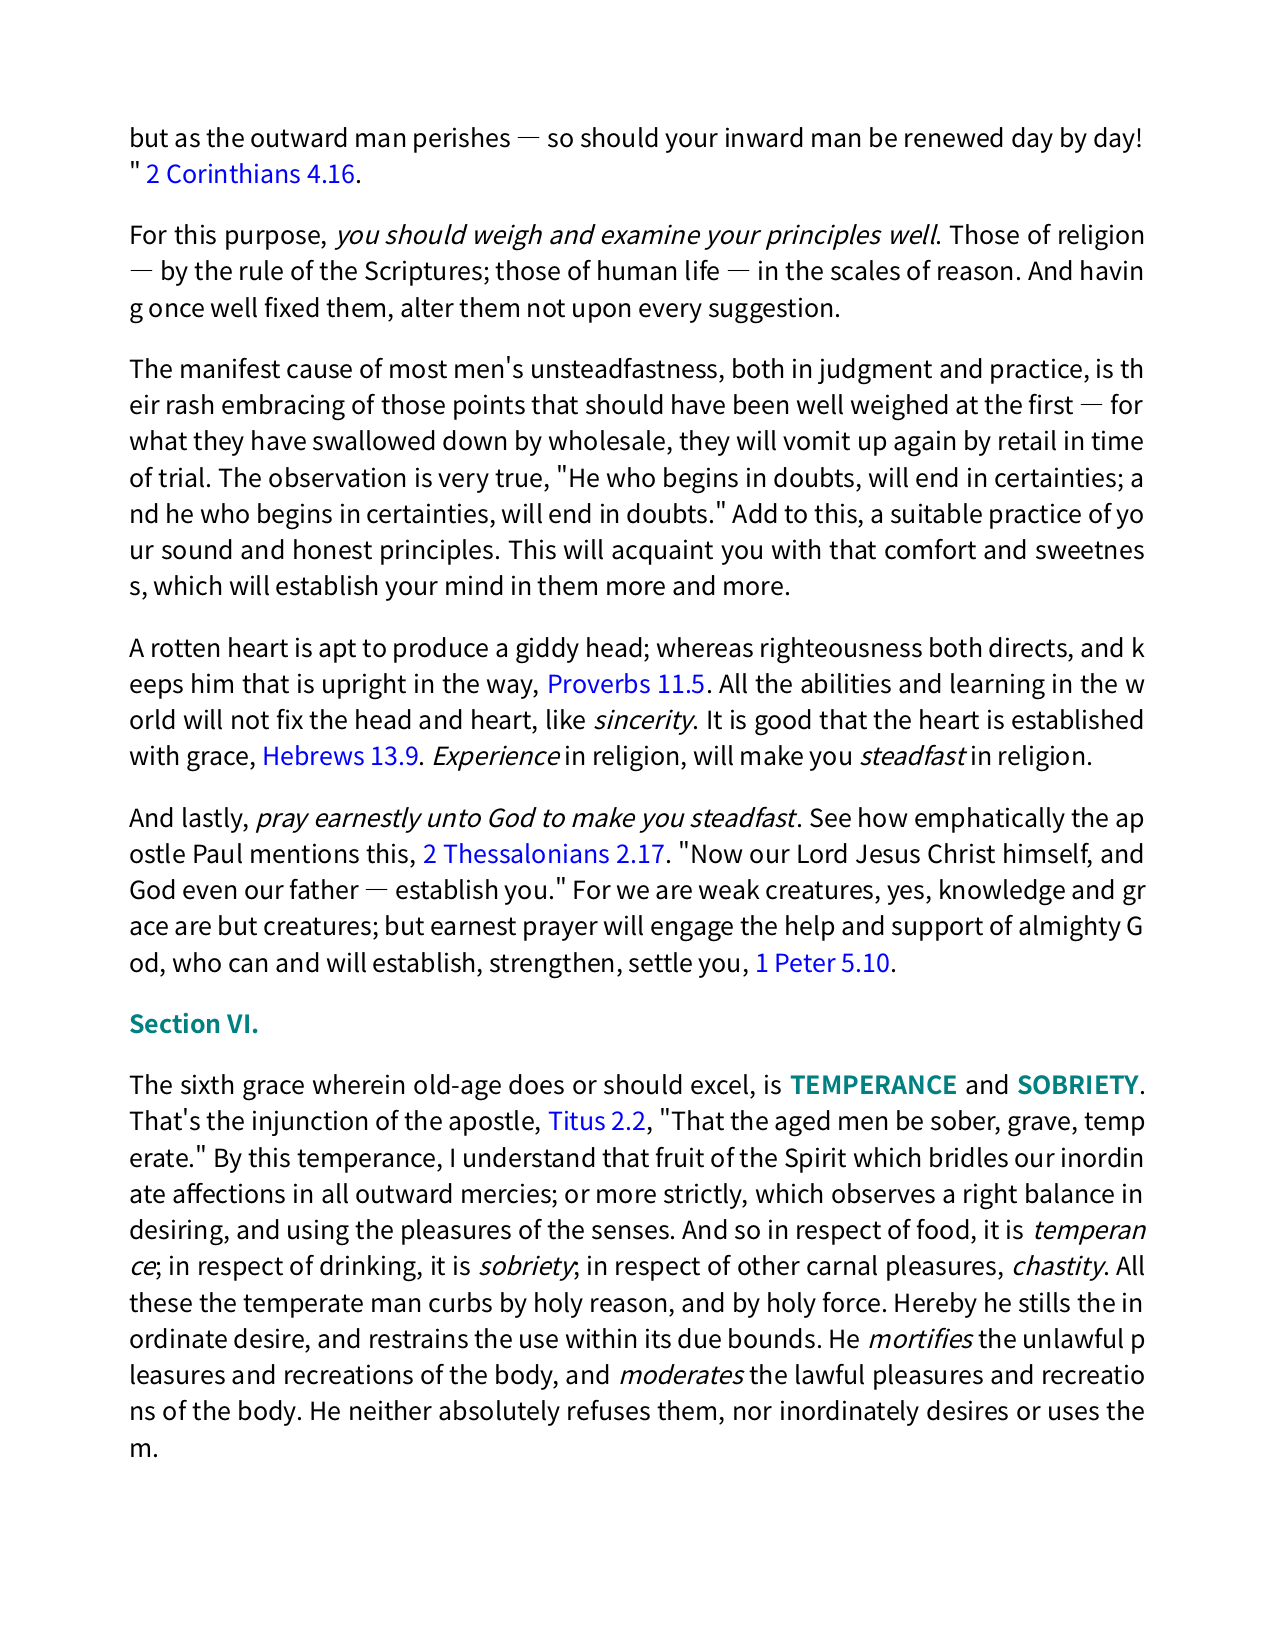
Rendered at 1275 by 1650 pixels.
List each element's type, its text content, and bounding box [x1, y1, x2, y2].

text The manifest cause of most men's unsteadfastness, both in judgment and practice, is their rash embracing of those points that should have been well weighed at the first — for what they have swallowed down by wholesale, they will vomit up again by retail in time of trial. The observation is very true, "He who begins in doubts, will end in certainties; and he who begins in certainties, will end in doubts." Add to this, a suitable practice of your sound and honest principles. This will acquaint you with that comfort and sweetness, which will establish your mind in them more and more. [129, 349, 1146, 603]
text A rotten heart is apt to produce a giddy head; whereas righteousness both directs, and keeps him that is upright in the way, Proverbs 11.5. All the abilities and learning in the world will not fix the head and heart, like sincerity. It is good that the heart is established with grace, Hebrews 13.9. Experience in religion, will make you steadfast in religion. [129, 628, 1146, 773]
text Section VI. [129, 1004, 1146, 1041]
text but as the outward man perishes — so should your inward man be renewed day by day!" 2 Corinthians 4.16. [129, 118, 1146, 191]
text And lastly, pray earnestly unto God to make you steadfast. See how emphatically the apostle Paul mentions this, 2 Thessalonians 2.17. "Now our Lord Jesus Christ himself, and God even our father — establish you." For we are weak creatures, yes, knowledge and grace are but creatures; but earnest prayer will engage the help and support of almighty God, who can and will establish, strengthen, settle you, 1 Peter 5.10. [129, 798, 1146, 979]
text For this purpose, you should weigh and examine your principles well. Those of religion — by the rule of the Scriptures; those of human life — in the scales of reason. And having once well fixed them, alter them not upon every suggestion. [129, 216, 1146, 324]
text The sixth grace wherein old-age does or should excel, is TEMPERANCE and SOBRIETY. That's the injunction of the apostle, Titus 2.2, "That the aged men be sober, grave, temperate." By this temperance, I understand that fruit of the Spirit which bridles our inordinate affections in all outward mercies; or more strictly, which observes a right balance in desiring, and using the pleasures of the senses. And so in respect of food, it is temperance; in respect of drinking, it is sobriety; in respect of other carnal pleasures, chastity. All these the temperate man curbs by holy reason, and by holy force. Hereby he stills the inordinate desire, and restrains the use within its due bounds. He mortifies the unlawful pleasures and recreations of the body, and moderates the lawful pleasures and recreations of the body. He neither absolutely refuses them, nor inordinately desires or uses them. [129, 1066, 1146, 1464]
